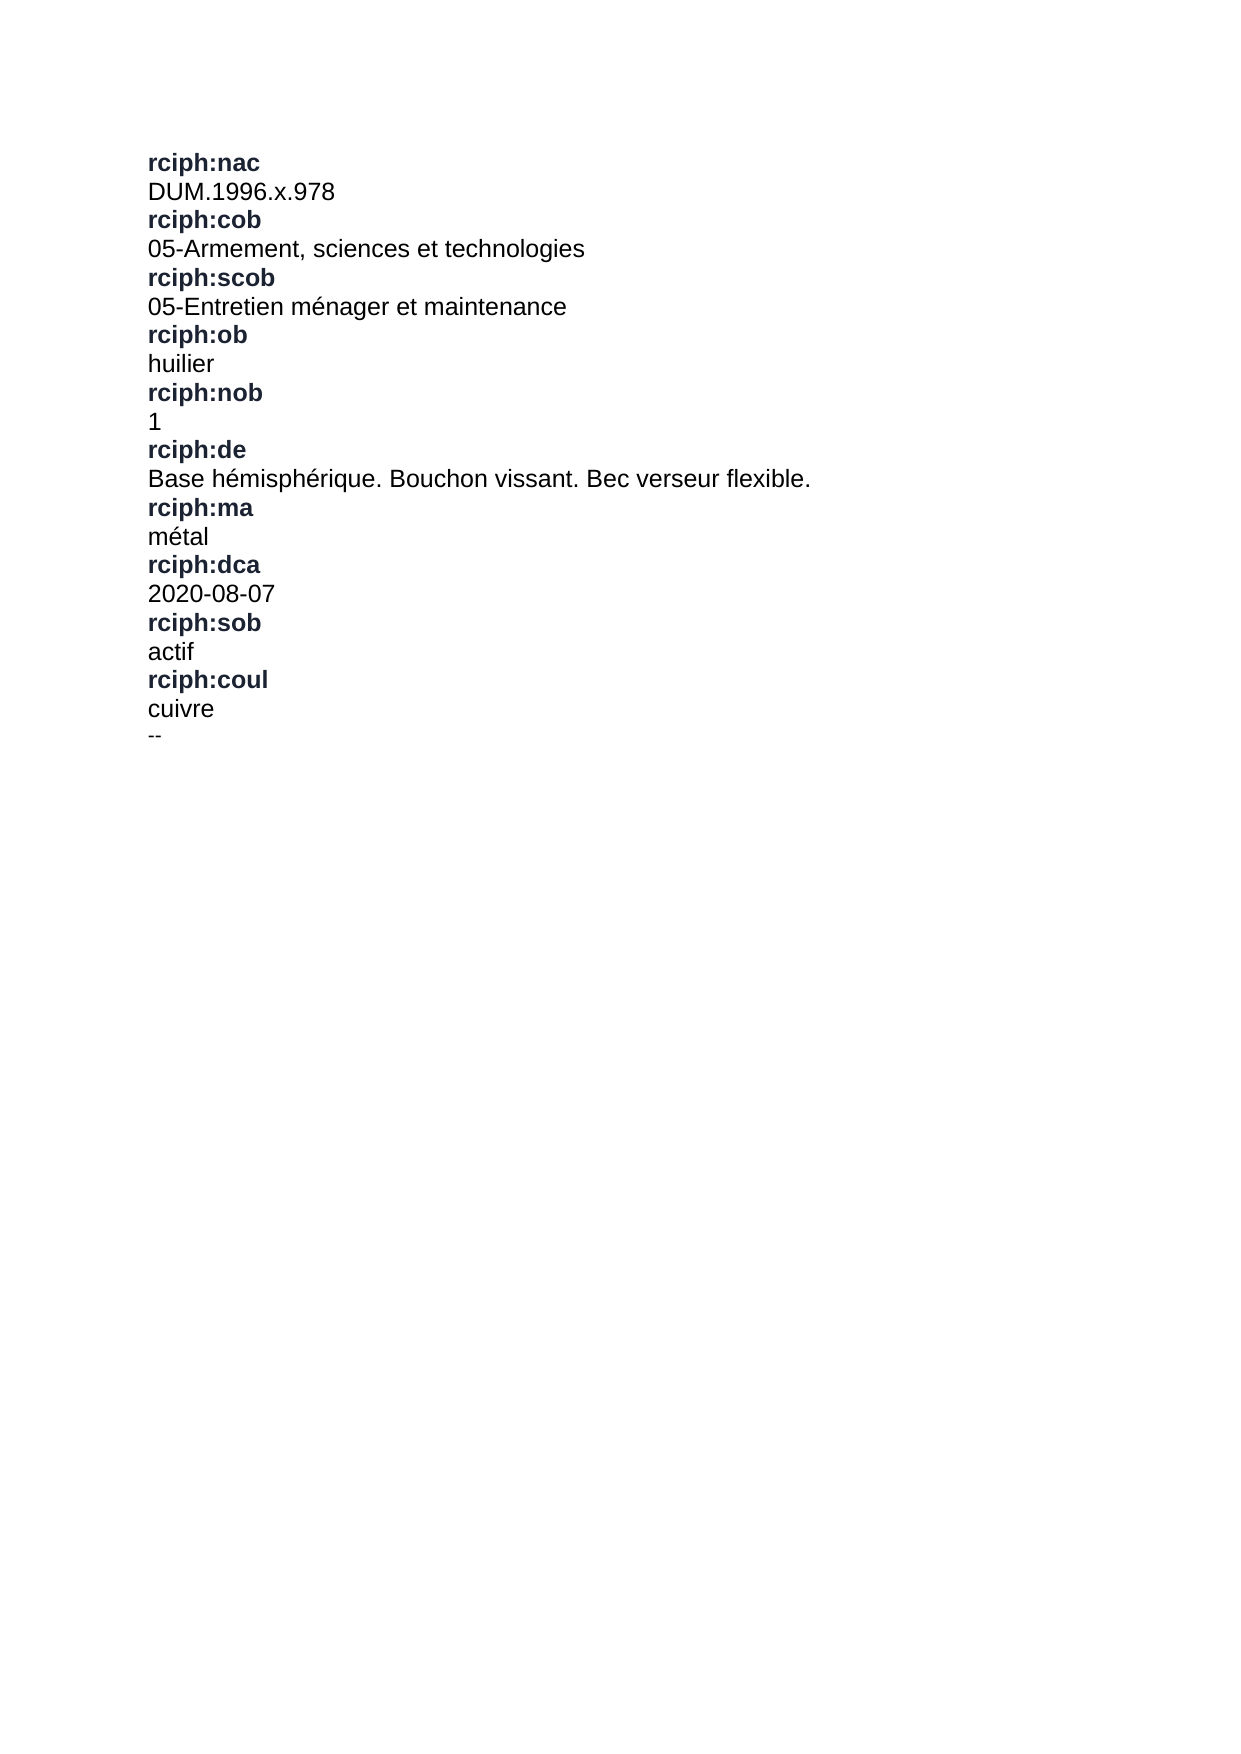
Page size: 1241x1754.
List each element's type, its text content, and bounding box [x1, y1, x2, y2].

text DUM.1996.x.978 [148, 176, 1092, 205]
text rciph:coul [148, 665, 1092, 694]
text rciph:ma [148, 493, 1092, 521]
text rciph:sob [148, 608, 1092, 636]
text métal [148, 521, 1092, 550]
text -- [148, 723, 1092, 747]
text 05-Entretien ménager et maintenance [148, 291, 1092, 320]
text 2020-08-07 [148, 579, 1092, 608]
text huilier [148, 349, 1092, 378]
text rciph:nac [148, 148, 1092, 176]
text rciph:ob [148, 320, 1092, 349]
text Base hémisphérique. Bouchon vissant. Bec verseur flexible. [148, 464, 1092, 493]
text rciph:de [148, 435, 1092, 464]
text rciph:scob [148, 263, 1092, 291]
text rciph:cob [148, 205, 1092, 234]
text 05-Armement, sciences et technologies [148, 234, 1092, 263]
text rciph:nob [148, 378, 1092, 406]
text 1 [148, 406, 1092, 435]
text actif [148, 636, 1092, 665]
text cuivre [148, 694, 1092, 723]
text rciph:dca [148, 550, 1092, 579]
